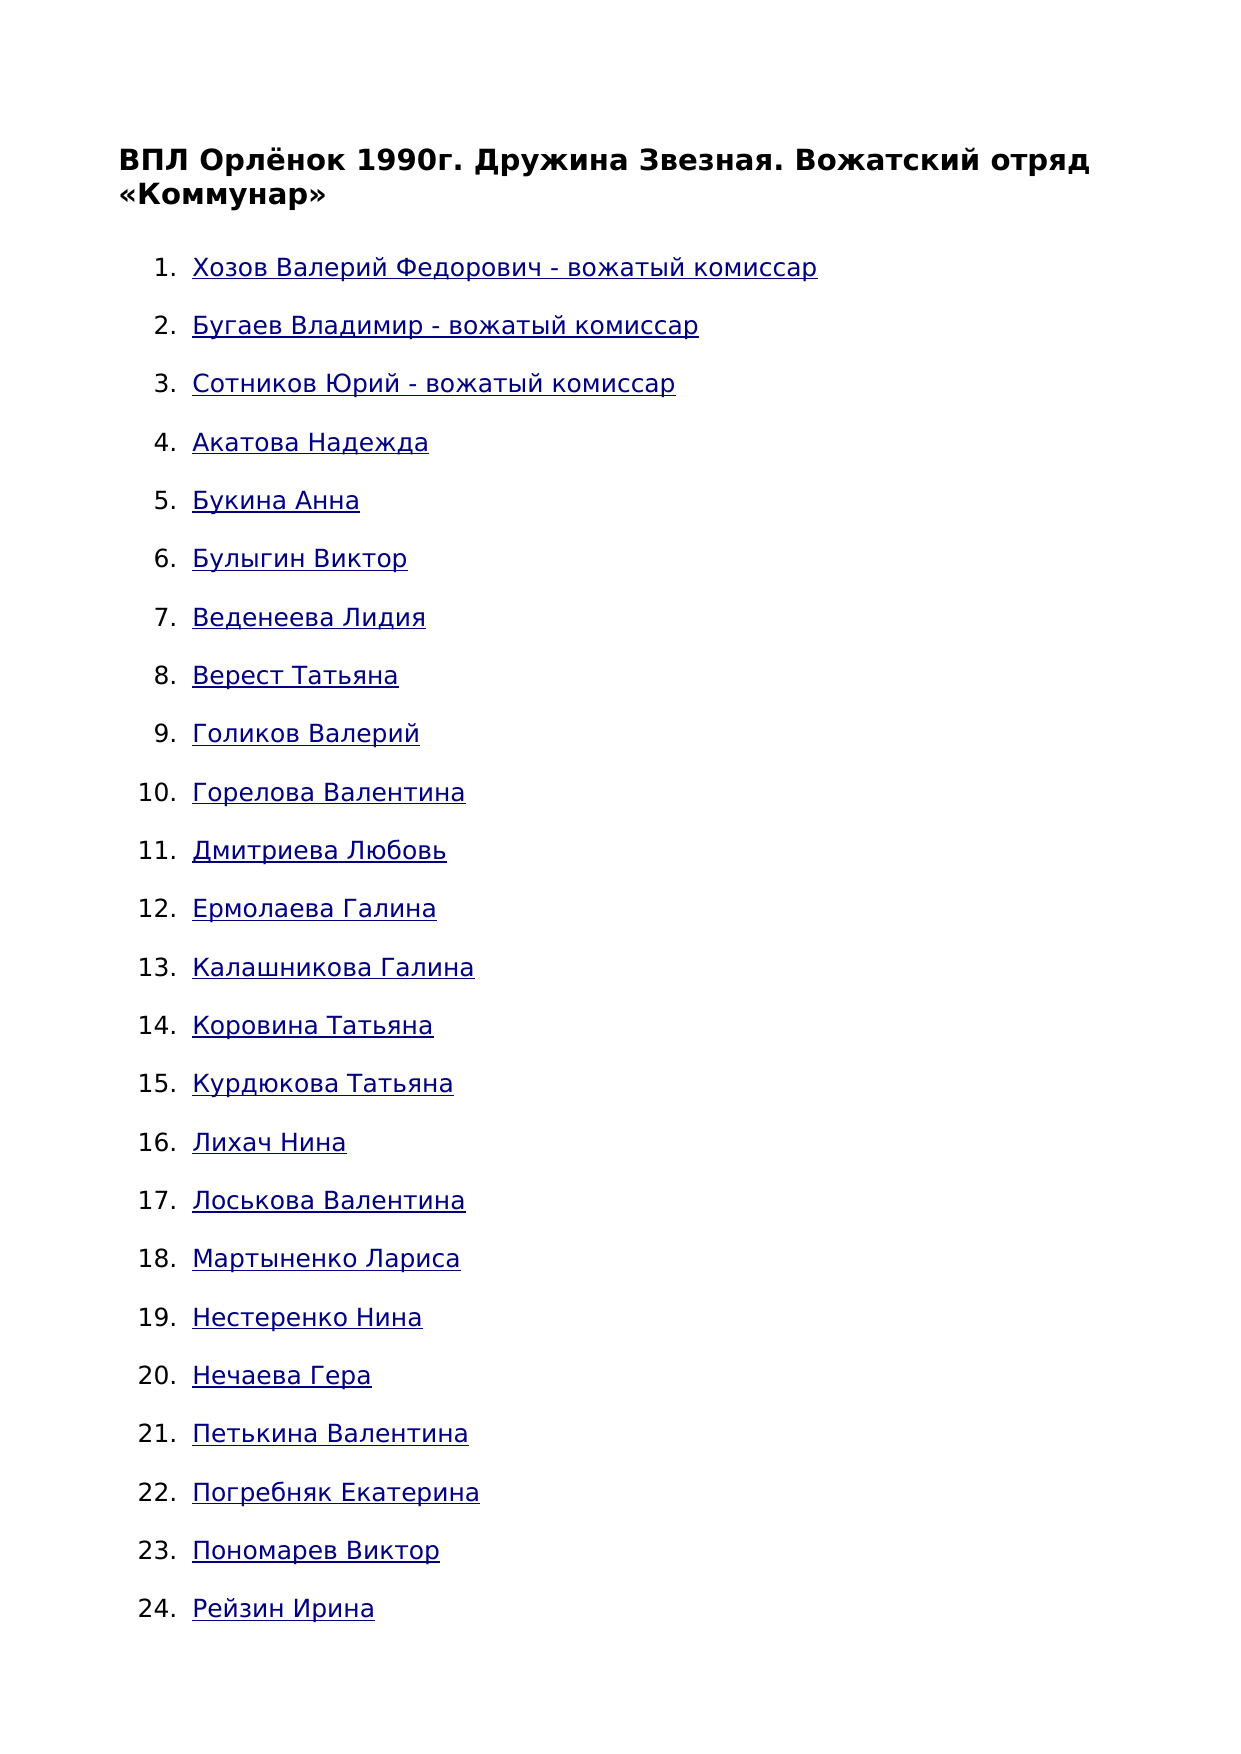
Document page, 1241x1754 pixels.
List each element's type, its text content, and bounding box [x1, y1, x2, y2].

list Бугаев Владимир - вожатый комиссар [177, 311, 1122, 370]
list Лихач Нина [177, 1128, 1122, 1186]
list Пономарев Виктор [177, 1536, 1122, 1595]
list Горелова Валентина [177, 778, 1122, 836]
list Дмитриева Любовь [177, 836, 1122, 895]
list Верест Татьяна [177, 661, 1122, 720]
list Голиков Валерий [177, 720, 1122, 778]
list Лоськова Валентина [177, 1186, 1122, 1245]
list Калашникова Галина [177, 953, 1122, 1011]
list Рейзин Ирина [177, 1595, 1122, 1624]
list Мартыненко Лариса [177, 1245, 1122, 1303]
list Букина Анна [177, 486, 1122, 545]
list Погребняк Екатерина [177, 1478, 1122, 1536]
list Курдюкова Татьяна [177, 1070, 1122, 1128]
list Сотников Юрий - вожатый комиссар [177, 370, 1122, 428]
list Нечаева Гера [177, 1361, 1122, 1420]
list Булыгин Виктор [177, 545, 1122, 603]
list Петькина Валентина [177, 1420, 1122, 1478]
list Акатова Надежда [177, 428, 1122, 486]
subtitle ВПЛ Орлёнок 1990г. Дружина Звезная. Вожатский отряд «Коммунар» [118, 143, 1122, 211]
list Веденеева Лидия [177, 603, 1122, 661]
list Коровина Татьяна [177, 1011, 1122, 1070]
list Ермолаева Галина [177, 895, 1122, 953]
list Нестеренко Нина [177, 1303, 1122, 1361]
list Хозов Валерий Федорович - вожатый комиссар [177, 253, 1122, 311]
